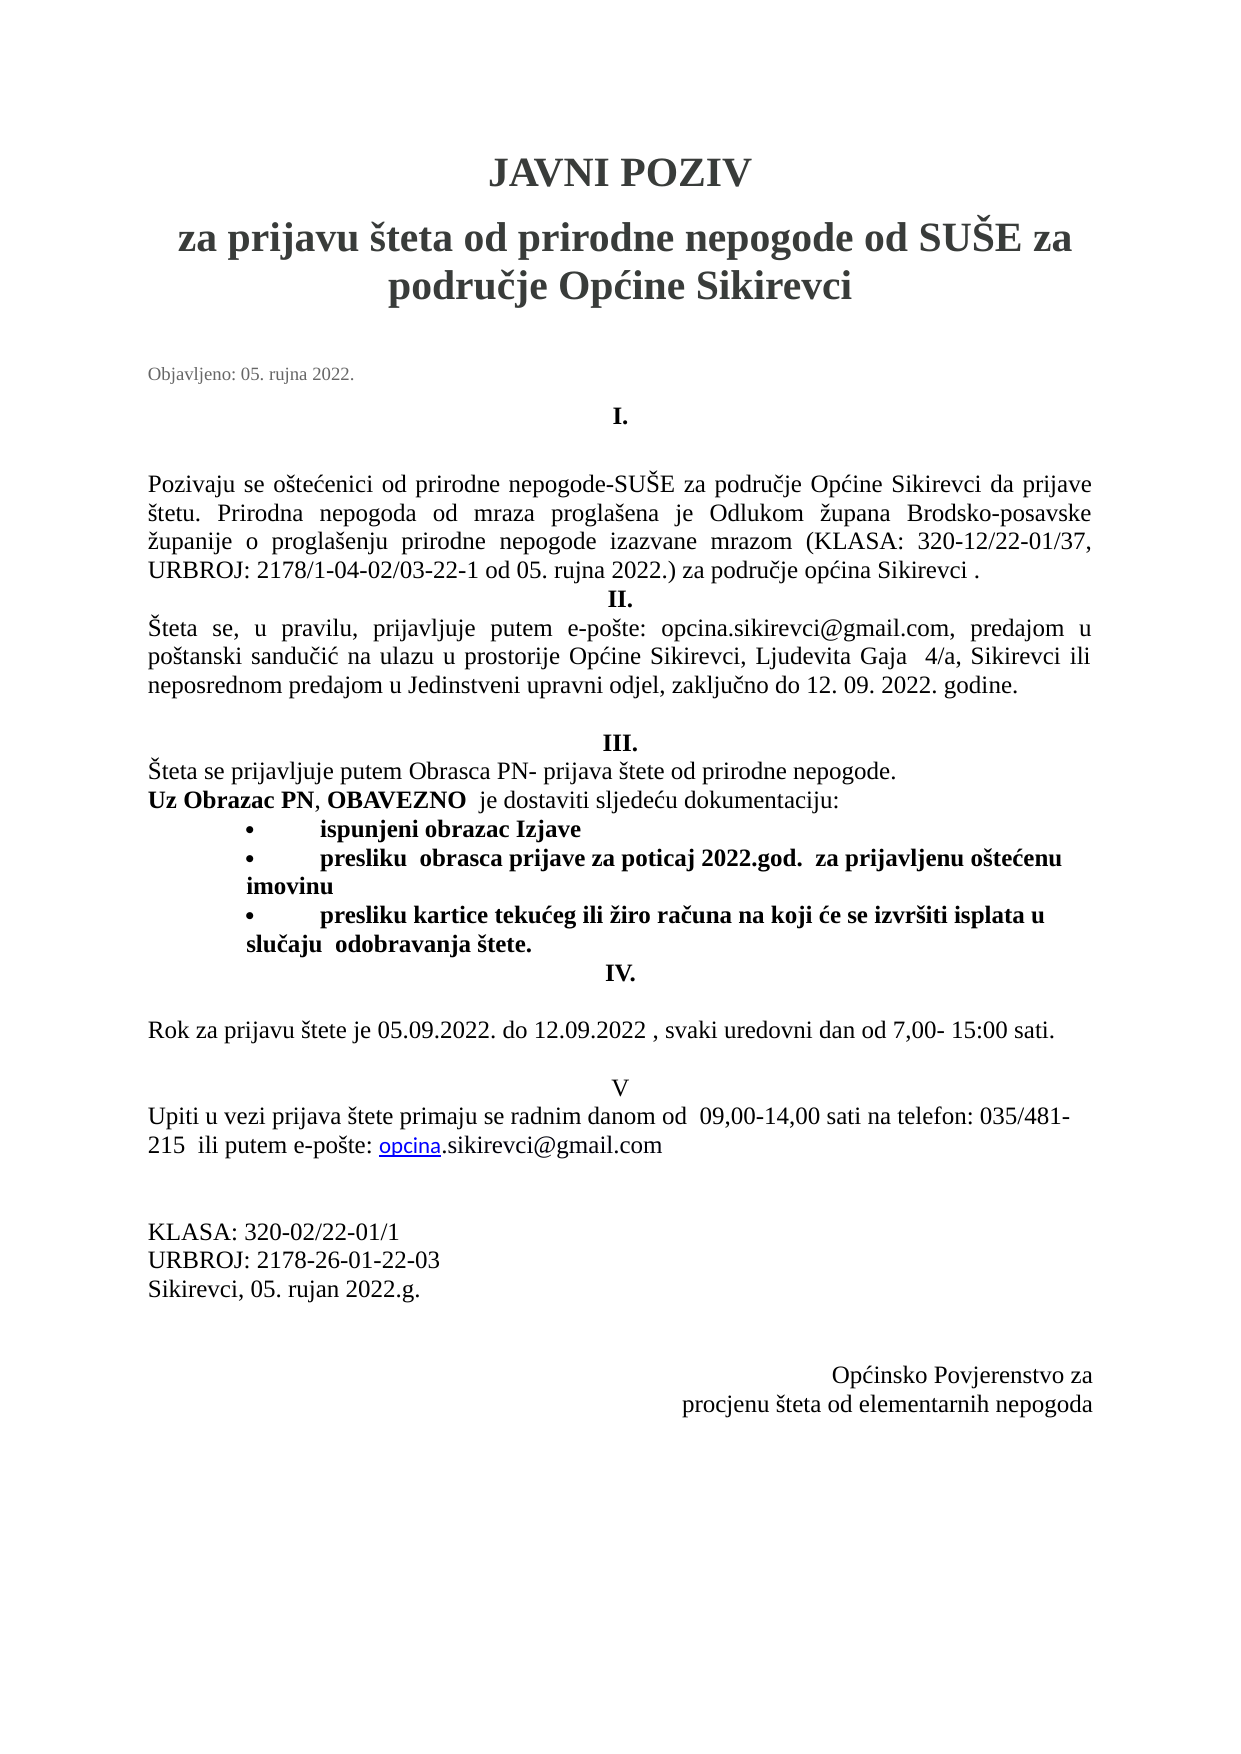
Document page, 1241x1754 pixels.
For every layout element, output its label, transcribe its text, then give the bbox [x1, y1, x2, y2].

text Općinsko Povjerenstvo za [148, 1361, 1093, 1389]
text Pozivaju se oštećenici od prirodne nepogode-SUŠE za područje Općine Sikirevci da prijave štetu. Prirodna nepogoda od mraza proglašena je Odlukom župana Brodsko-posavske županije o proglašenju prirodne nepogode izazvane mrazom (KLASA: 320-12/22-01/37, URBROJ: 2178/1-04-02/03-22-1 od 05. rujna 2022.) za područje općina Sikirevci . [148, 469, 1093, 584]
text Šteta se, u pravilu, prijavljuje putem e-pošte: opcina.sikirevci@gmail.com, predajom u poštanski sandučić na ulazu u prostorije Općine Sikirevci, Ljudevita Gaja 4/a, Sikirevci ili neposrednom predajom u Jedinstveni upravni odjel, zaključno do 12. 09. 2022. godine. [148, 613, 1093, 699]
text Sikirevci, 05. rujan 2022.g. [148, 1274, 1093, 1303]
text KLASA: 320-02/22-01/1 [148, 1217, 1093, 1246]
subtitle JAVNI POZIV [148, 148, 1093, 196]
text I. [148, 401, 1093, 430]
text URBROJ: 2178-26-01-22-03 [148, 1246, 1093, 1274]
text Uz Obrazac PN, OBAVEZNO je dostaviti sljedeću dokumentaciju: [148, 785, 1093, 814]
text Upiti u vezi prijava štete primaju se radnim danom od 09,00-14,00 sati na telefon: 035/481-215 ili putem e-pošte: opcina.sikirevci@gmail.com [148, 1101, 1093, 1159]
text IV. [148, 958, 1093, 986]
list presliku kartice tekućeg ili žiro računa na koji će se izvršiti isplata u slučaju odobravanja štete. [246, 900, 1093, 958]
text III. [148, 728, 1093, 756]
text Rok za prijavu štete je 05.09.2022. do 12.09.2022 , svaki uredovni dan od 7,00- 15:00 sati. [148, 1015, 1093, 1044]
text V [148, 1073, 1093, 1101]
text Objavljeno: 05. rujna 2022. [148, 363, 1093, 384]
subtitle za prijavu šteta od prirodne nepogode od SUŠE za područje Općine Sikirevci [148, 212, 1093, 308]
text II. [148, 584, 1093, 613]
text Šteta se prijavljuje putem Obrasca PN- prijava štete od prirodne nepogode. [148, 756, 1093, 785]
list presliku obrasca prijave za poticaj 2022.god. za prijavljenu oštećenu imovinu [246, 843, 1093, 900]
text procjenu šteta od elementarnih nepogoda [148, 1389, 1093, 1446]
list ispunjeni obrazac Izjave [246, 814, 1093, 843]
